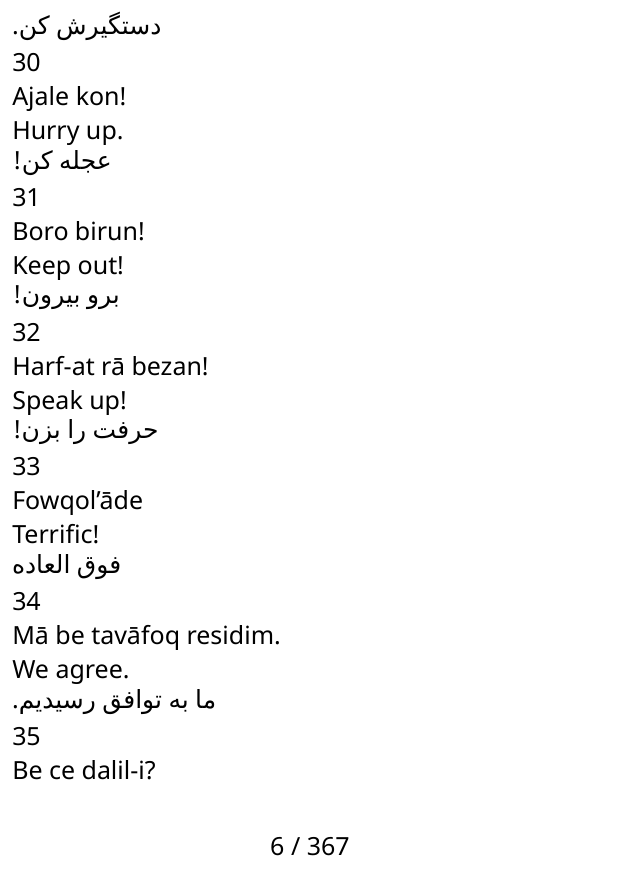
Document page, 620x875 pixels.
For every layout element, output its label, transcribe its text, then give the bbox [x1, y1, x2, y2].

text Hurry up. [12, 113, 607, 147]
text 33 [12, 449, 607, 483]
text 35 [12, 718, 607, 753]
text حرفت را بزن! [12, 416, 607, 449]
text Mā be tavāfoq residim. [12, 618, 607, 652]
text Terrific! [12, 517, 607, 551]
text دستگیرش کن. [12, 12, 607, 44]
text عجله کن! [12, 147, 607, 179]
text 31 [12, 179, 607, 213]
text Speak up! [12, 382, 607, 416]
text فوق العاده [12, 551, 607, 584]
text Boro birun! [12, 213, 607, 247]
text Fowqol’āde [12, 483, 607, 517]
text Be ce dalil-i? [12, 753, 607, 787]
text ما به توافق رسیدیم. [12, 686, 607, 718]
text 34 [12, 584, 607, 618]
text Ajale kon! [12, 79, 607, 113]
text We agree. [12, 652, 607, 686]
text Harf-at rā bezan! [12, 348, 607, 382]
text 32 [12, 314, 607, 348]
text Keep out! [12, 247, 607, 282]
text برو بیرون! [12, 282, 607, 314]
text 30 [12, 44, 607, 79]
